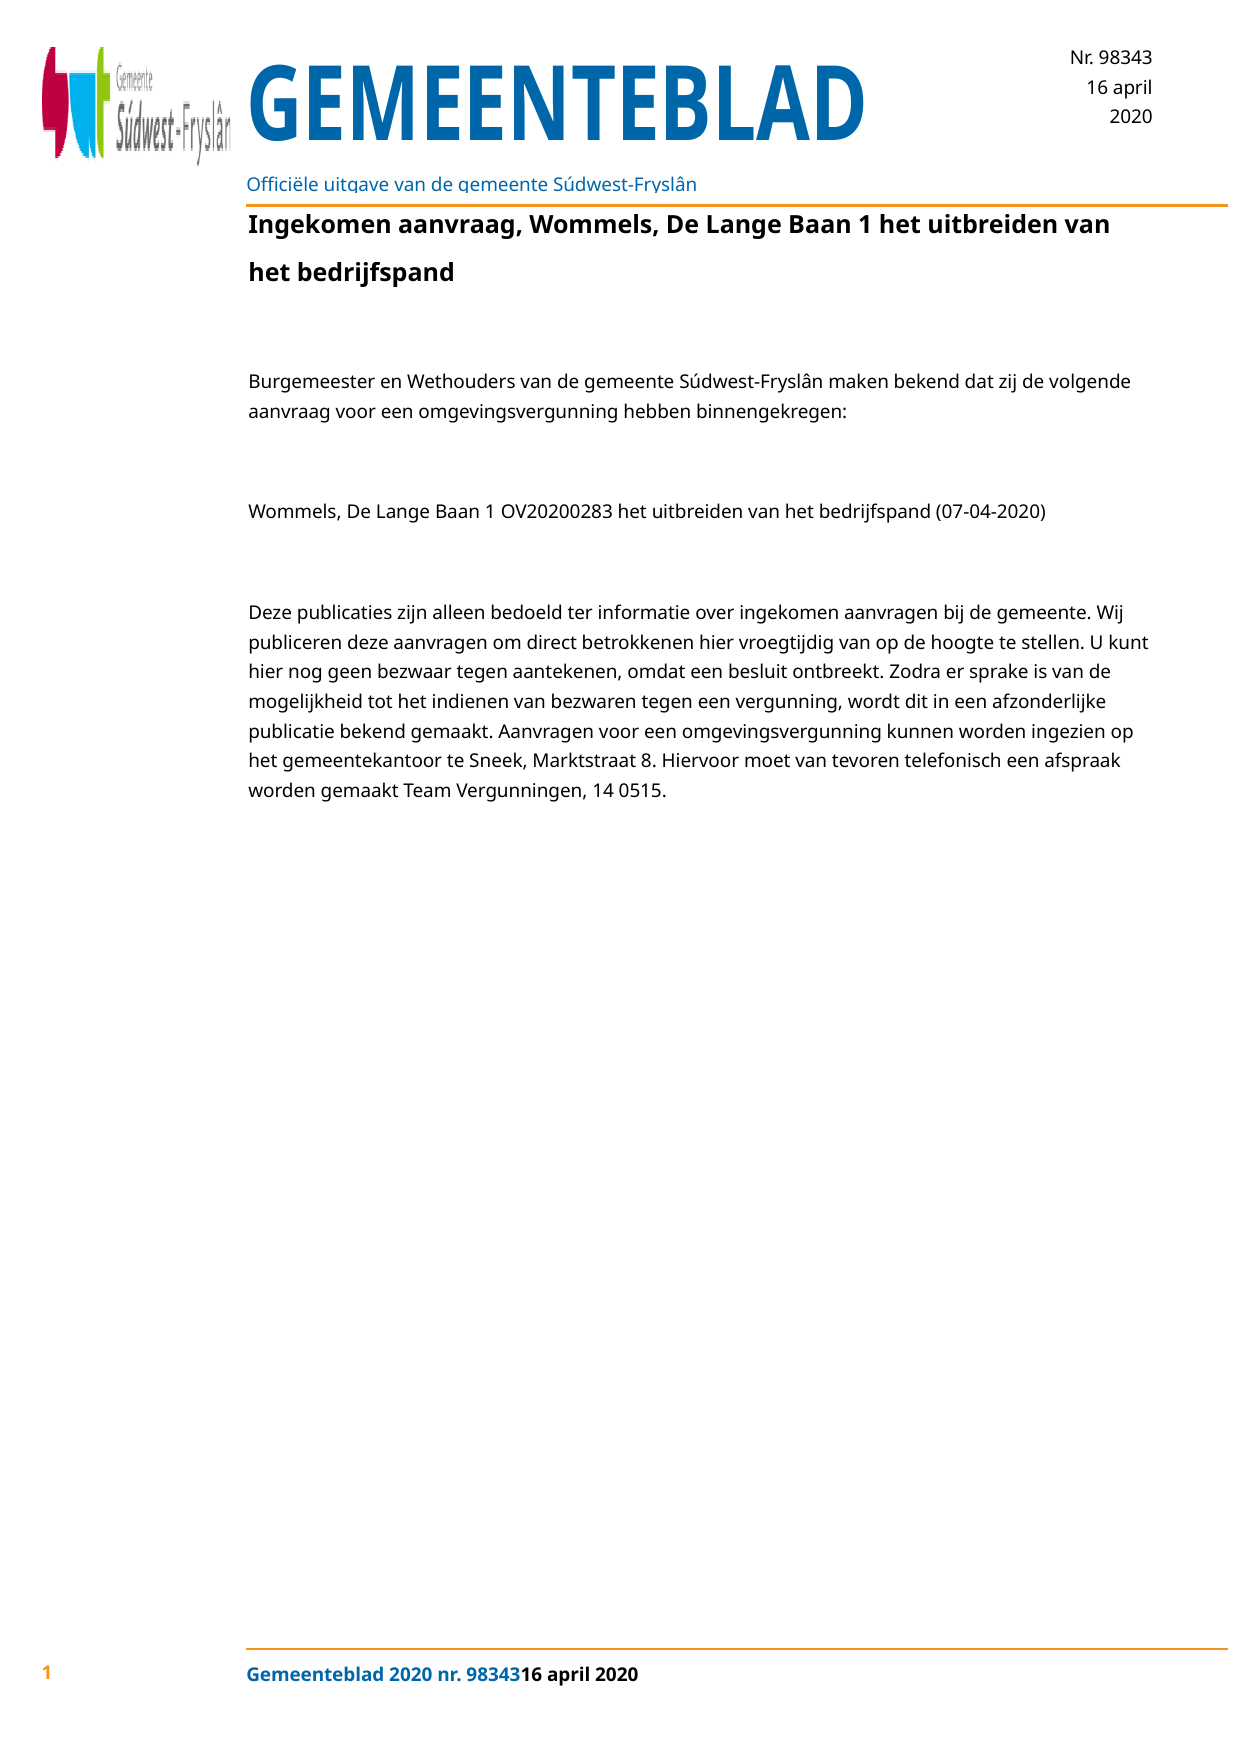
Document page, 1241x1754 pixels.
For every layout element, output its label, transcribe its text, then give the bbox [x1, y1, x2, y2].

picture [41, 47, 231, 172]
text Ingekomen aanvraag, Wommels, De Lange Baan 1 het uitbreiden van het bedrijfspand [248, 207, 1152, 288]
text Deze publicaties zijn alleen bedoeld ter informatie over ingekomen aanvragen bij de gemeente. Wij publiceren deze aanvragen om direct betrokkenen hier vroegtijdig van op de hoogte te stellen. U kunt hier nog geen bezwaar tegen aantekenen, omdat een besluit ontbreekt. Zodra er sprake is van de mogelijkheid tot het indienen van bezwaren tegen een vergunning, wordt dit in een afzonderlijke publicatie bekend gemaakt. Aanvragen voor een omgevingsvergunning kunnen worden ingezien op het gemeentekantoor te Sneek, Marktstraat 8. Hiervoor moet van tevoren telefonisch een afspraak worden gemaakt Team Vergunningen, 14 0515. [248, 599, 1152, 803]
text Burgemeester en Wethouders van de gemeente Súdwest-Fryslân maken bekend dat zij de volgende aanvraag voor een omgevingsvergunning hebben binnengekregen: [248, 368, 1152, 424]
text Wommels, De Lange Baan 1 OV20200283 het uitbreiden van het bedrijfspand (07-04-2020) [248, 499, 1152, 524]
